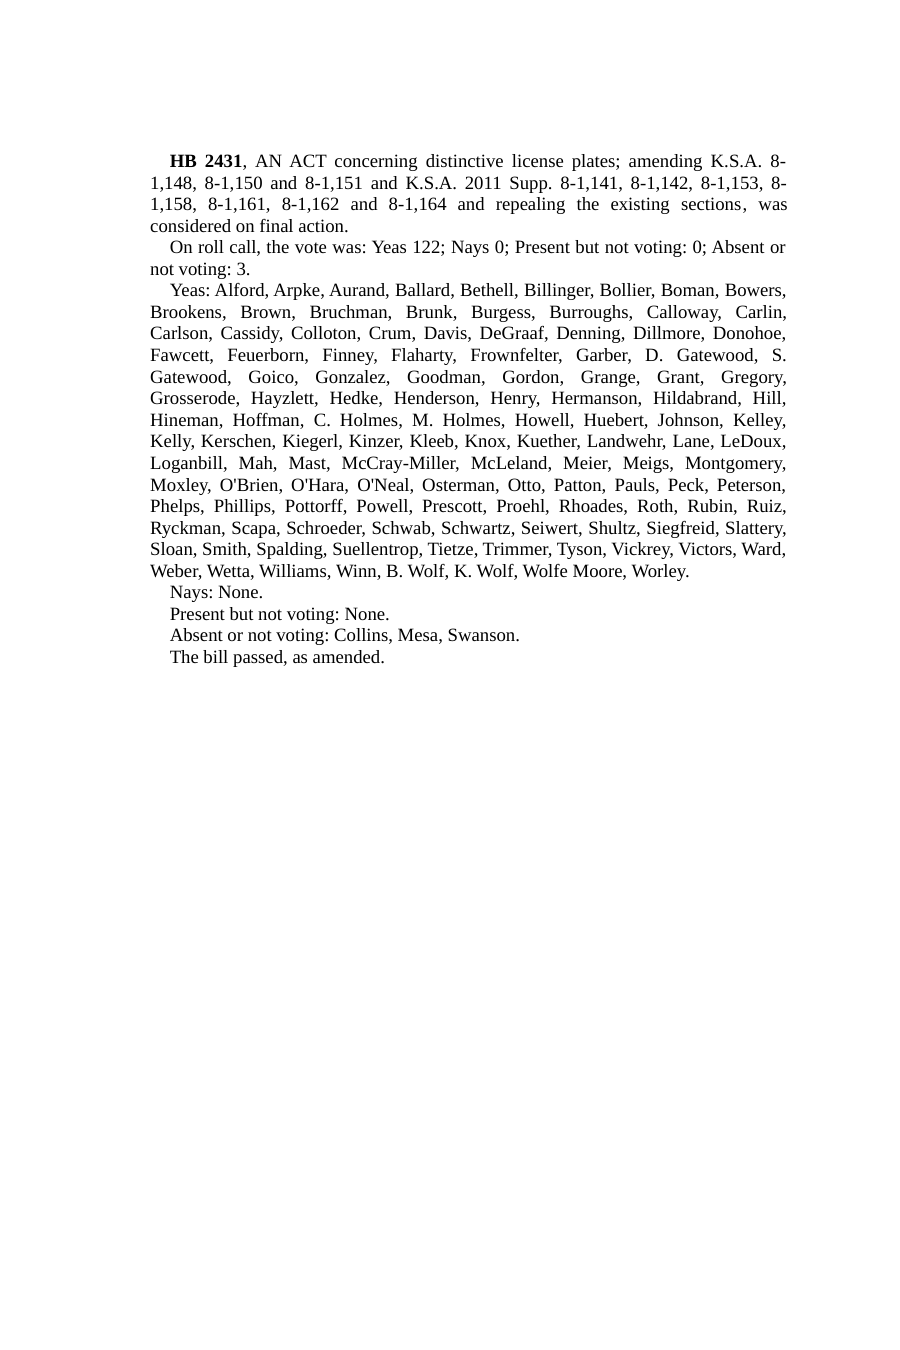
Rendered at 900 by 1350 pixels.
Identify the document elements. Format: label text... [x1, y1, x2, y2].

text The bill passed, as amended. [150, 646, 787, 667]
text On roll call, the vote was: Yeas 122; Nays 0; Present but not voting: 0; Absent or not voting: 3. [150, 236, 787, 279]
text HB 2431, AN ACT concerning distinctive license plates; amending K.S.A. 8-1,148, 8-1,150 and 8-1,151 and K.S.A. 2011 Supp. 8-1,141, 8-1,142, 8-1,153, 8-1,158, 8-1,161, 8-1,162 and 8-1,164 and repealing the existing sections, was considered on final action. [150, 150, 787, 236]
text Present but not voting: None. [150, 603, 787, 624]
text Yeas: Alford, Arpke, Aurand, Ballard, Bethell, Billinger, Bollier, Boman, Bowers, Brookens, Brown, Bruchman, Brunk, Burgess, Burroughs, Calloway, Carlin, Carlson, Cassidy, Colloton, Crum, Davis, DeGraaf, Denning, Dillmore, Donohoe, Fawcett, Feuerborn, Finney, Flaharty, Frownfelter, Garber, D. Gatewood, S. Gatewood, Goico, Gonzalez, Goodman, Gordon, Grange, Grant, Gregory, Grosserode, Hayzlett, Hedke, Henderson, Henry, Hermanson, Hildabrand, Hill, Hineman, Hoffman, C. Holmes, M. Holmes, Howell, Huebert, Johnson, Kelley, Kelly, Kerschen, Kiegerl, Kinzer, Kleeb, Knox, Kuether, Landwehr, Lane, LeDoux, Loganbill, Mah, Mast, McCray-Miller, McLeland, Meier, Meigs, Montgomery, Moxley, O'Brien, O'Hara, O'Neal, Osterman, Otto, Patton, Pauls, Peck, Peterson, Phelps, Phillips, Pottorff, Powell, Prescott, Proehl, Rhoades, Roth, Rubin, Ruiz, Ryckman, Scapa, Schroeder, Schwab, Schwartz, Seiwert, Shultz, Siegfreid, Slattery, Sloan, Smith, Spalding, Suellentrop, Tietze, Trimmer, Tyson, Vickrey, Victors, Ward, Weber, Wetta, Williams, Winn, B. Wolf, K. Wolf, Wolfe Moore, Worley. [150, 279, 787, 581]
text Absent or not voting: Collins, Mesa, Swanson. [150, 624, 787, 646]
text Nays: None. [150, 581, 787, 603]
